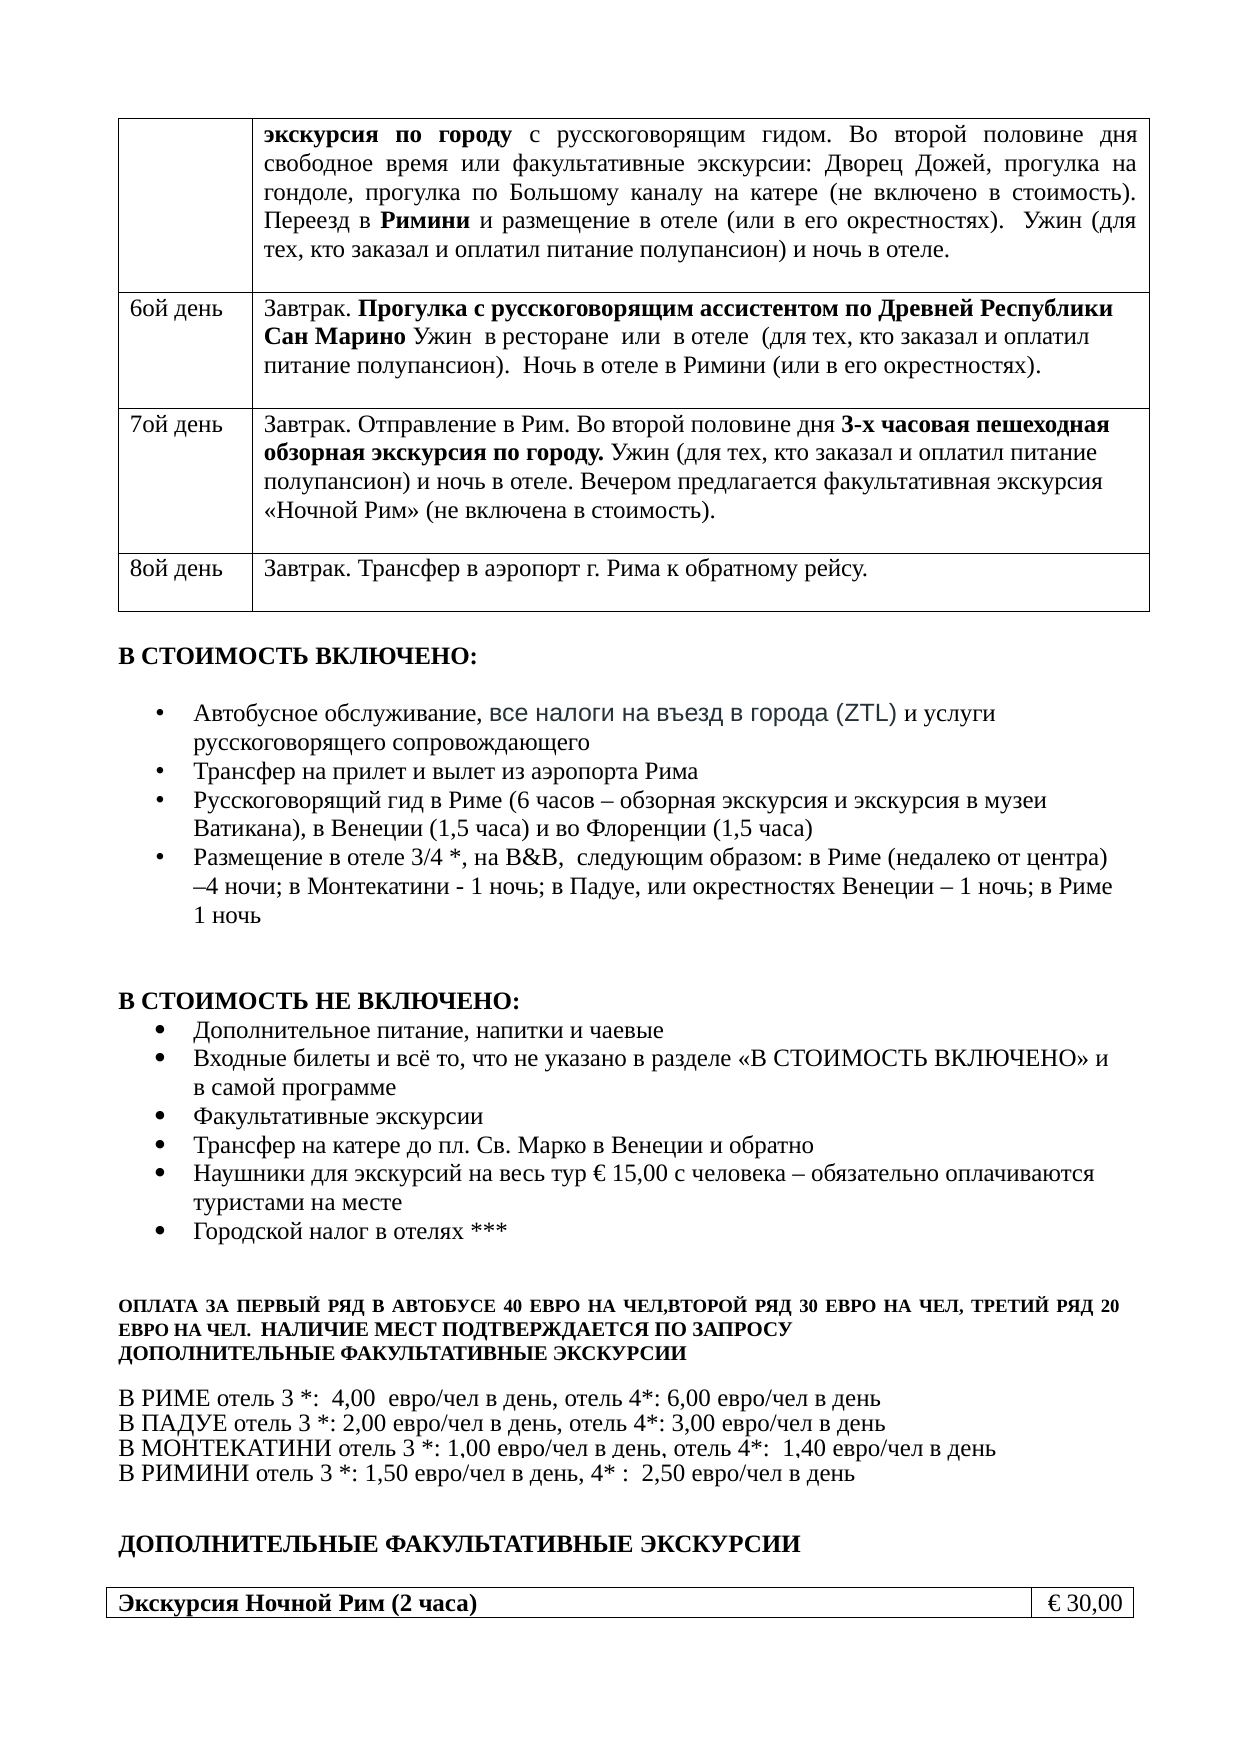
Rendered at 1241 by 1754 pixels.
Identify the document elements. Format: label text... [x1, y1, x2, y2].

text В ПАДУЕ отель 3 *: 2,00 евро/чел в день, отель 4*: 3,00 евро/чел в день [118, 1411, 1122, 1436]
table_cell 6oй день [119, 293, 252, 408]
list Трансфер на катере до пл. Св. Марко в Венеции и обратно [156, 1130, 1122, 1158]
table_cell 8oй день [119, 554, 252, 611]
list Входные билеты и всё то, что не указано в разделе «В СТОИМОСТЬ ВКЛЮЧЕНО» и в самой программе [156, 1043, 1122, 1101]
table_cell Завтрак. Прогулка с русскоговорящим ассистентом по Древней Республики Сан Марино Ужин в ресторане или в отеле (для тех, кто заказал и оплатил питание полупансион). Ночь в отеле в Римини (или в его окрестностях). [253, 293, 1149, 408]
text В СТОИМОСТЬ НЕ ВКЛЮЧЕНО: [118, 986, 1122, 1015]
table_cell 7oй день [119, 409, 252, 552]
list Трансфер на прилет и вылет из аэропорта Рима [156, 756, 1122, 785]
list Факультативные экскурсии [156, 1101, 1122, 1130]
list Размещение в отеле 3/4 *, нa B&B, следующим образом: в Риме (недалеко от центра) –4 ночи; в Монтекатини - 1 ночь; в Падуе, или окрестностях Венеции – 1 ночь; в Риме 1 ночь [156, 842, 1122, 928]
text В РИМЕ отель 3 *: 4,00 евро/чел в день, отель 4*: 6,00 евро/чел в день [118, 1386, 1122, 1411]
list Наушники для экскурсий на весь тур € 15,00 с человека – обязательно оплачиваются туристами на месте [156, 1158, 1122, 1216]
list Русскоговорящий гид в Риме (6 часов – обзорная экскурсия и экскурсия в музеи Ватикана), в Венеции (1,5 часа) и во Флоренции (1,5 часа) [156, 785, 1122, 842]
text B СТОИМОСТЬ ВКЛЮЧЕНО: [118, 641, 1122, 669]
table_cell [119, 119, 252, 292]
text В РИМИНИ отель 3 *: 1,50 евро/чел в день, 4* : 2,50 евро/чел в день [118, 1461, 1122, 1486]
list Дополнительное питание, напитки и чаевые [156, 1015, 1122, 1043]
text ОПЛАТА ЗА ПЕРВЫЙ РЯД В АВТОБУСЕ 40 ЕВРО НА ЧЕЛ,ВТОРОЙ РЯД 30 ЕВРО НА ЧЕЛ, ТРЕТИЙ РЯД 20 ЕВРО НА ЧЕЛ. НАЛИЧИЕ МЕСТ ПОДТВЕРЖДАЕТСЯ ПО ЗАПРОСУ [118, 1295, 1122, 1341]
list Автобусное обслуживание, все налоги на въезд в города (ZTL) и услуги русскоговорящего сопровождающего [156, 698, 1122, 756]
table_cell Завтрак. Отправление в Рим. Во второй половине дня 3-х часовая пешеходная обзорная экскурсия по городу. Ужин (для тех, кто заказал и оплатил питание полупансион) и ночь в отеле. Вечером предлагается факультативная экскурсия «Ночной Рим» (не включена в стоимость). [253, 409, 1149, 552]
text ДОПОЛНИТЕЛЬНЫЕ ФАКУЛЬТАТИВНЫЕ ЭКСКУРСИИ [118, 1341, 1122, 1365]
text ДОПОЛНИТЕЛЬНЫЕ ФАКУЛЬТАТИВНЫЕ ЭКСКУРСИИ [118, 1529, 1122, 1558]
text В МОНТЕКАТИНИ отель 3 *: 1,00 евро/чел в день, отель 4*: 1,40 евро/чел в день [118, 1436, 1122, 1461]
table_cell Завтрак. Трансфер в аэропорт г. Рима к обратному рейсу. [253, 554, 1149, 611]
table_header Экскурсия Ночной Рим (2 часа) [107, 1588, 1031, 1617]
table_header € 30,00 [1032, 1588, 1133, 1617]
table_cell экскурсия по городу с русскоговорящим гидом. Во второй половине дня свободное время или факультативные экскурсии: Дворец Дожей, прогулка на гондоле, прогулка по Большому каналу на катере (не включено в стоимость). Переезд в Римини и размещение в отеле (или в его окрестностях). Ужин (для тех, кто заказал и оплатил питание полупансион) и ночь в отеле. [253, 119, 1149, 292]
list Городской налог в отелях *** [156, 1216, 1122, 1245]
